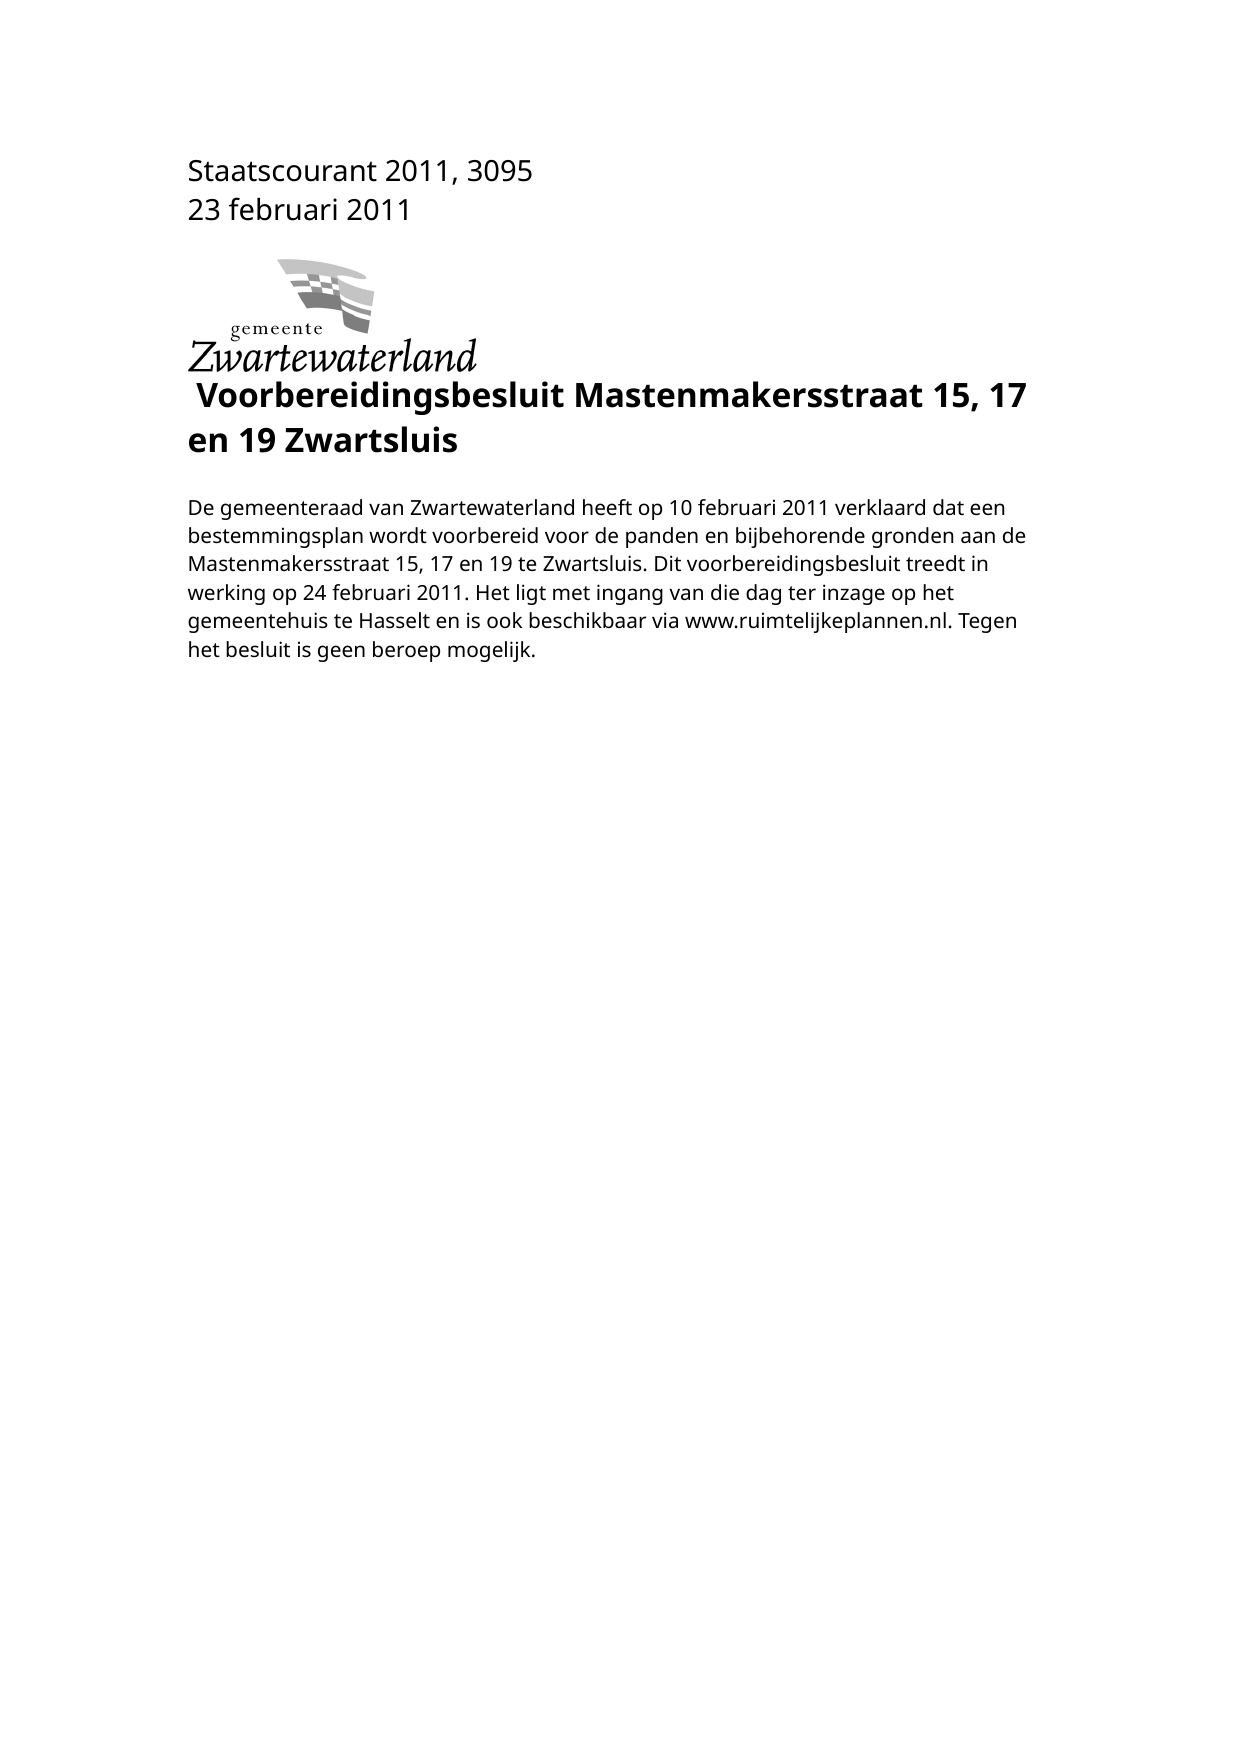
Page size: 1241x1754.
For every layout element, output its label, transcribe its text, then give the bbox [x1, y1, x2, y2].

text Staatscourant 2011, 3095 [187, 150, 1053, 190]
text De gemeenteraad van Zwartewaterland heeft op 10 februari 2011 verklaard dat een bestemmingsplan wordt voorbereid voor de panden en bijbehorende gronden aan de Mastenmakersstraat 15, 17 en 19 te Zwartsluis. Dit voorbereidingsbesluit treedt in werking op 24 februari 2011. Het ligt met ingang van die dag ter inzage op het gemeentehuis te Hasselt en is ook beschikbaar via www.ruimtelijkeplannen.nl. Tegen het besluit is geen beroep mogelijk. [187, 493, 1053, 663]
subtitle Voorbereidingsbesluit Mastenmakersstraat 15, 17 en 19 Zwartsluis [187, 271, 1053, 463]
picture [187, 258, 477, 372]
text 23 februari 2011 [187, 190, 1053, 229]
